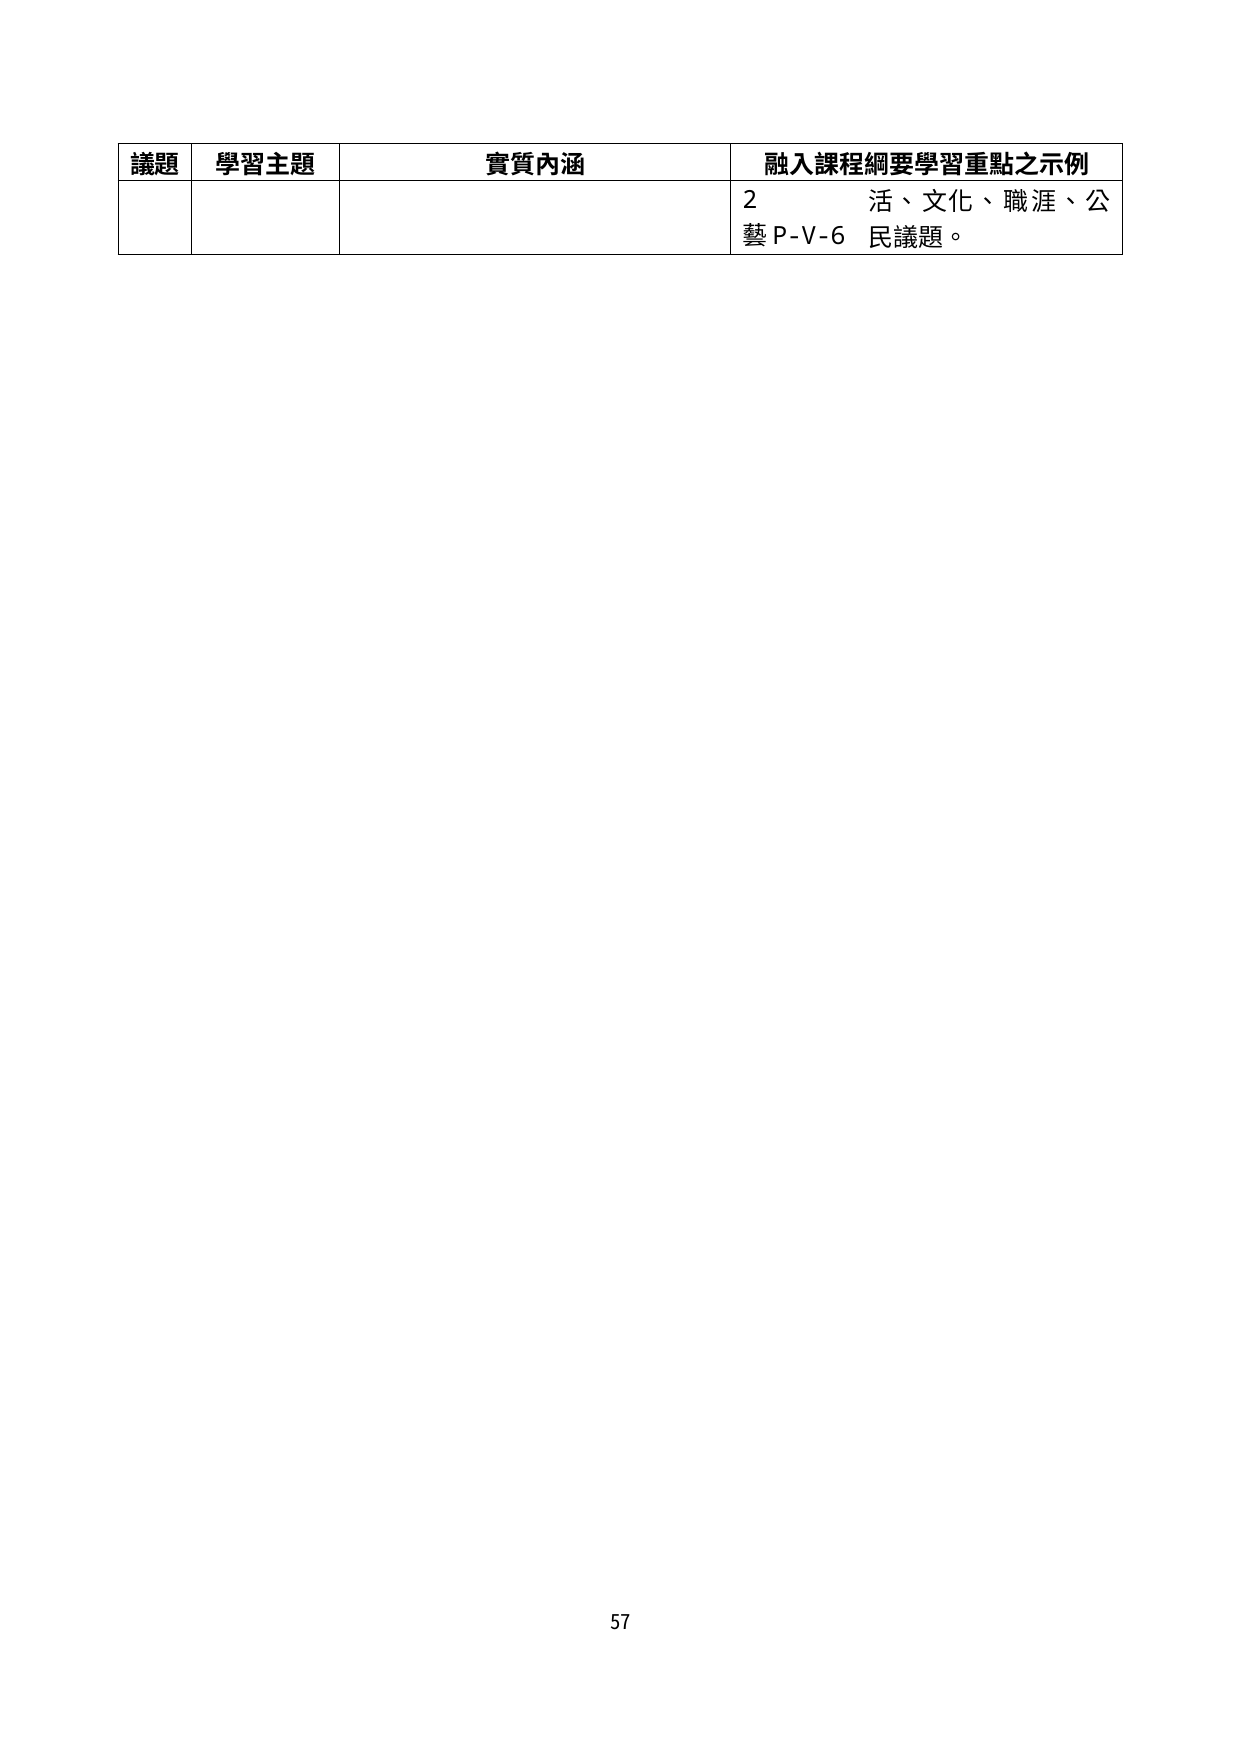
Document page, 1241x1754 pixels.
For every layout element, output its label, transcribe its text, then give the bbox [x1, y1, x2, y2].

table_header 實質內涵 [340, 144, 730, 180]
table_cell [192, 181, 339, 254]
table_cell [119, 181, 191, 254]
table_cell 活、文化、職涯、公民議題。 [857, 181, 1122, 254]
table_header 融入課程綱要學習重點之示例 [731, 144, 1122, 180]
table_cell [428, 181, 730, 254]
table_cell [340, 181, 428, 254]
table_header 學習主題 [192, 144, 339, 180]
table_header 議題 [119, 144, 191, 180]
table_cell 2 藝P-V-6 [731, 181, 857, 254]
